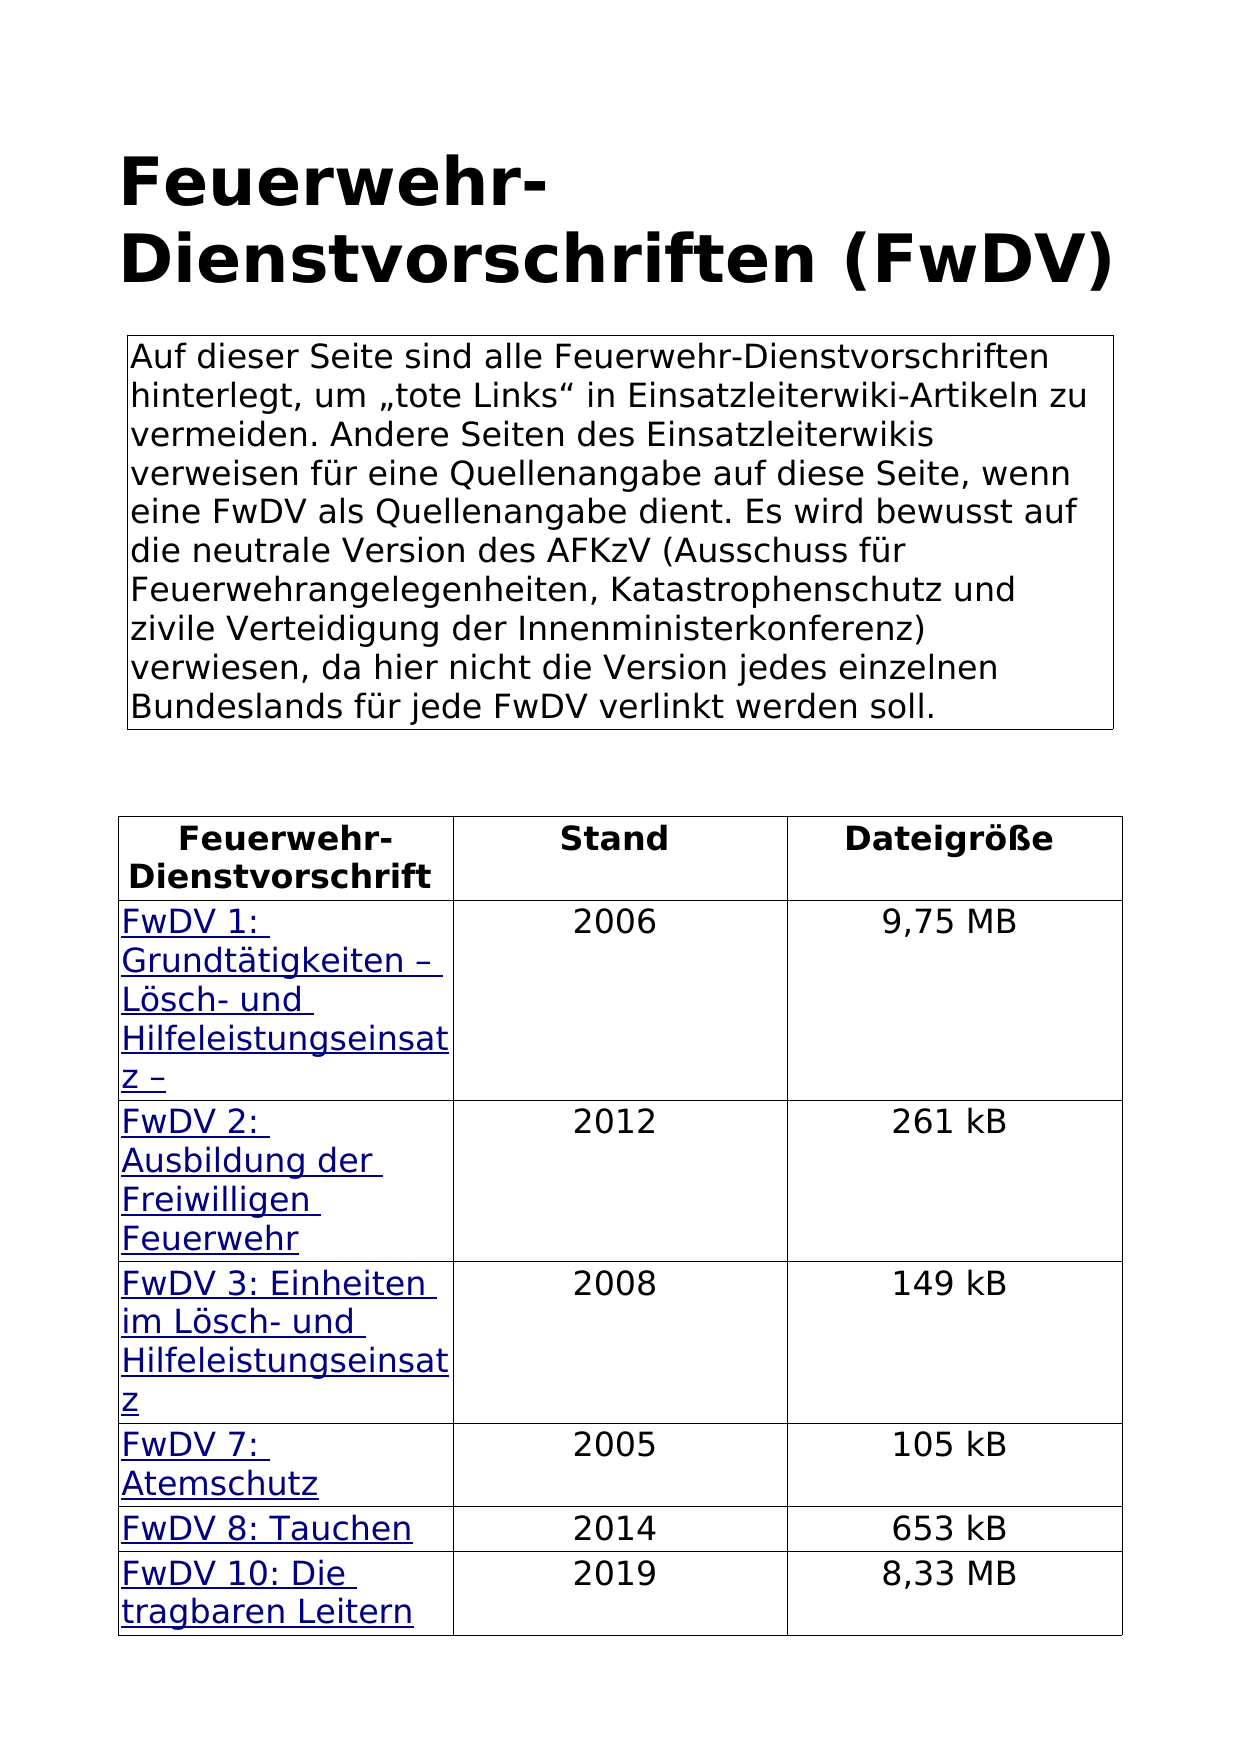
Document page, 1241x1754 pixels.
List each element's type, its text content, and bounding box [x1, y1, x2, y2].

table_cell 2006 [454, 901, 787, 1100]
table_cell FwDV 8: Tauchen [119, 1507, 453, 1551]
table_cell 2012 [454, 1101, 787, 1261]
table_cell FwDV 2: Ausbildung der Freiwilligen Feuerwehr [119, 1101, 453, 1261]
table_cell 9,75 MB [788, 901, 1122, 1100]
table_cell 2008 [454, 1262, 787, 1422]
table_cell FwDV 7: Atemschutz [119, 1424, 453, 1506]
table_cell 2005 [454, 1424, 787, 1506]
table_cell FwDV 3: Einheiten im Lösch- und Hilfeleistungseinsatz [119, 1262, 453, 1422]
table_header Auf dieser Seite sind alle Feuerwehr-Dienstvorschriften hinterlegt, um „tote Links“ in Einsatzleiterwiki-Artikeln zu vermeiden. Andere Seiten des Einsatzleiterwikis verweisen für eine Quellenangabe auf diese Seite, wenn eine FwDV als Quellenangabe dient. Es wird bewusst auf die neutrale Version des AFKzV (Ausschuss für Feuerwehrangelegenheiten, Katastrophenschutz und zivile Verteidigung der Innenministerkonferenz) verwiesen, da hier nicht die Version jedes einzelnen Bundeslands für jede FwDV verlinkt werden soll. [128, 336, 1113, 729]
table_header Feuerwehr-Dienstvorschrift [119, 817, 453, 899]
table_cell FwDV 1: Grundtätigkeiten – Lösch- und Hilfeleistungseinsatz – [119, 901, 453, 1100]
table_header Stand [454, 817, 787, 899]
table_cell 8,33 MB [788, 1552, 1122, 1634]
subtitle Feuerwehr-Dienstvorschriften (FwDV) [118, 143, 1122, 298]
table_cell 261 kB [788, 1101, 1122, 1261]
table_header Dateigröße [788, 817, 1122, 899]
table_cell 2019 [454, 1552, 787, 1634]
table_cell 149 kB [788, 1262, 1122, 1422]
table_cell 2014 [454, 1507, 787, 1551]
table_cell 105 kB [788, 1424, 1122, 1506]
table_cell FwDV 10: Die tragbaren Leitern [119, 1552, 453, 1634]
table_cell 653 kB [788, 1507, 1122, 1551]
